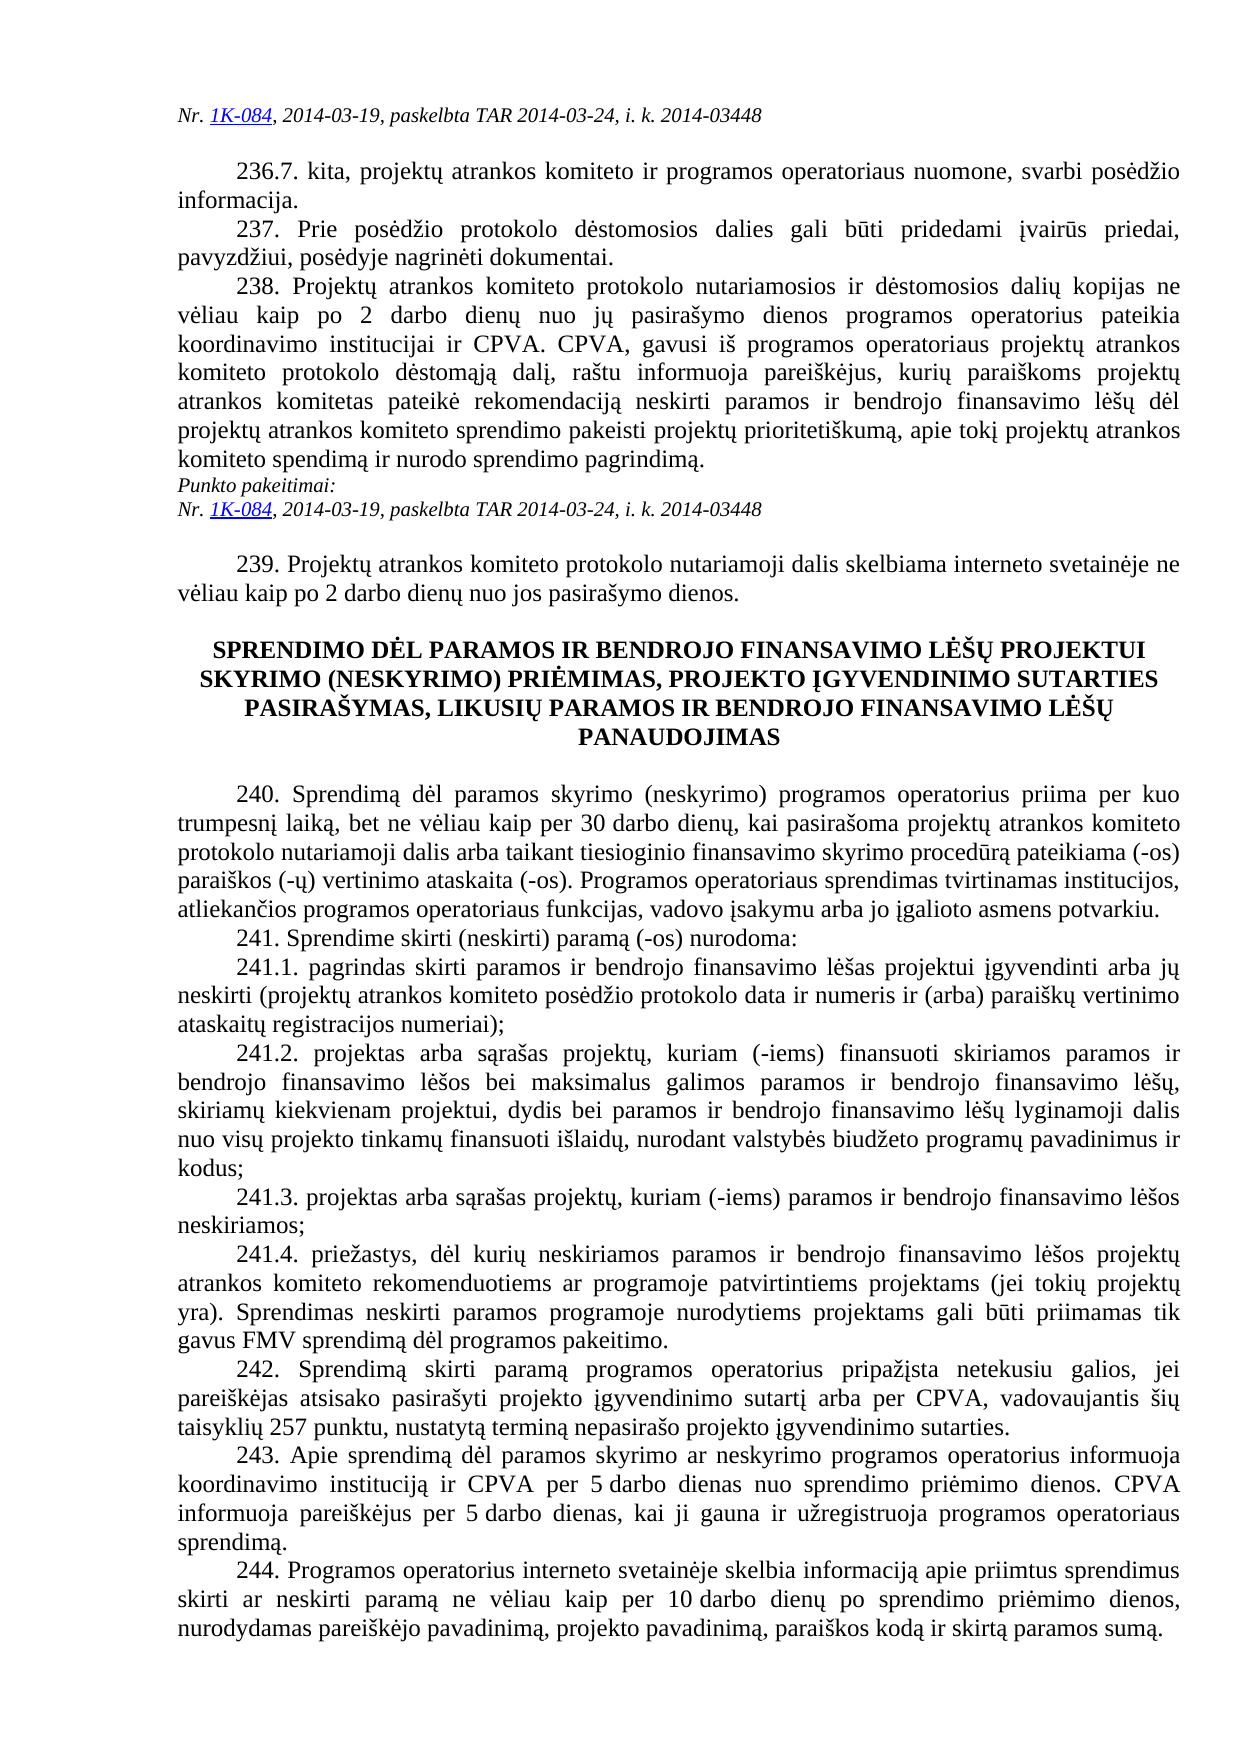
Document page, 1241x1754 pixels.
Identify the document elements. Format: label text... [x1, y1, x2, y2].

text 243. Apie sprendimą dėl paramos skyrimo ar neskyrimo programos operatorius informuoja koordinavimo instituciją ir CPVA per 5 darbo dienas nuo sprendimo priėmimo dienos. CPVA informuoja pareiškėjus per 5 darbo dienas, kai ji gauna ir užregistruoja programos operatoriaus sprendimą. [177, 1441, 1181, 1556]
text 241. Sprendime skirti (neskirti) paramą (-os) nurodoma: [177, 923, 1181, 952]
text SPRENDIMO DĖL PARAMOS IR BENDROJO FINANSAVIMO LĖŠŲ PROJEKTUI SKYRIMO (NESKYRIMO) PRIĖMIMAS, PROJEKTO ĮGYVENDINIMO SUTARTIES PASIRAŠYMAS, LIKUSIŲ PARAMOS IR BENDROJO FINANSAVIMO LĖŠŲ PANAUDOJIMAS [177, 636, 1181, 751]
text 241.4. priežastys, dėl kurių neskiriamos paramos ir bendrojo finansavimo lėšos projektų atrankos komiteto rekomenduotiems ar programoje patvirtintiems projektams (jei tokių projektų yra). Sprendimas neskirti paramos programoje nurodytiems projektams gali būti priimamas tik gavus FMV sprendimą dėl programos pakeitimo. [177, 1239, 1181, 1354]
text 241.1. pagrindas skirti paramos ir bendrojo finansavimo lėšas projektui įgyvendinti arba jų neskirti (projektų atrankos komiteto posėdžio protokolo data ir numeris ir (arba) paraiškų vertinimo ataskaitų registracijos numeriai); [177, 952, 1181, 1038]
text 237. Prie posėdžio protokolo dėstomosios dalies gali būti pridedami įvairūs priedai, pavyzdžiui, posėdyje nagrinėti dokumentai. [177, 214, 1181, 271]
text Nr. 1K-084, 2014-03-19, paskelbta TAR 2014-03-24, i. k. 2014-03448 [177, 103, 1181, 127]
text 242. Sprendimą skirti paramą programos operatorius pripažįsta netekusiu galios, jei pareiškėjas atsisako pasirašyti projekto įgyvendinimo sutartį arba per CPVA, vadovaujantis šių taisyklių 257 punktu, nustatytą terminą nepasirašo projekto įgyvendinimo sutarties. [177, 1354, 1181, 1441]
text 241.3. projektas arba sąrašas projektų, kuriam (-iems) paramos ir bendrojo finansavimo lėšos neskiriamos; [177, 1182, 1181, 1239]
text 241.2. projektas arba sąrašas projektų, kuriam (-iems) finansuoti skiriamos paramos ir bendrojo finansavimo lėšos bei maksimalus galimos paramos ir bendrojo finansavimo lėšų, skiriamų kiekvienam projektui, dydis bei paramos ir bendrojo finansavimo lėšų lyginamoji dalis nuo visų projekto tinkamų finansuoti išlaidų, nurodant valstybės biudžeto programų pavadinimus ir kodus; [177, 1038, 1181, 1182]
text Nr. 1K-084, 2014-03-19, paskelbta TAR 2014-03-24, i. k. 2014-03448 [177, 497, 1181, 521]
text 236.7. kita, projektų atrankos komiteto ir programos operatoriaus nuomone, svarbi posėdžio informacija. [177, 156, 1181, 214]
text 240. Sprendimą dėl paramos skyrimo (neskyrimo) programos operatorius priima per kuo trumpesnį laiką, bet ne vėliau kaip per 30 darbo dienų, kai pasirašoma projektų atrankos komiteto protokolo nutariamoji dalis arba taikant tiesioginio finansavimo skyrimo procedūrą pateikiama (-os) paraiškos (-ų) vertinimo ataskaita (-os). Programos operatoriaus sprendimas tvirtinamas institucijos, atliekančios programos operatoriaus funkcijas, vadovo įsakymu arba jo įgalioto asmens potvarkiu. [177, 779, 1181, 923]
text 239. Projektų atrankos komiteto protokolo nutariamoji dalis skelbiama interneto svetainėje ne vėliau kaip po 2 darbo dienų nuo jos pasirašymo dienos. [177, 549, 1181, 607]
text 244. Programos operatorius interneto svetainėje skelbia informaciją apie priimtus sprendimus skirti ar neskirti paramą ne vėliau kaip per 10 darbo dienų po sprendimo priėmimo dienos, nurodydamas pareiškėjo pavadinimą, projekto pavadinimą, paraiškos kodą ir skirtą paramos sumą. [177, 1556, 1181, 1642]
text Punkto pakeitimai: [177, 472, 1181, 497]
text 238. Projektų atrankos komiteto protokolo nutariamosios ir dėstomosios dalių kopijas ne vėliau kaip po 2 darbo dienų nuo jų pasirašymo dienos programos operatorius pateikia koordinavimo institucijai ir CPVA. CPVA, gavusi iš programos operatoriaus projektų atrankos komiteto protokolo dėstomąją dalį, raštu informuoja pareiškėjus, kurių paraiškoms projektų atrankos komitetas pateikė rekomendaciją neskirti paramos ir bendrojo finansavimo lėšų dėl projektų atrankos komiteto sprendimo pakeisti projektų prioritetiškumą, apie tokį projektų atrankos komiteto spendimą ir nurodo sprendimo pagrindimą. [177, 271, 1181, 472]
